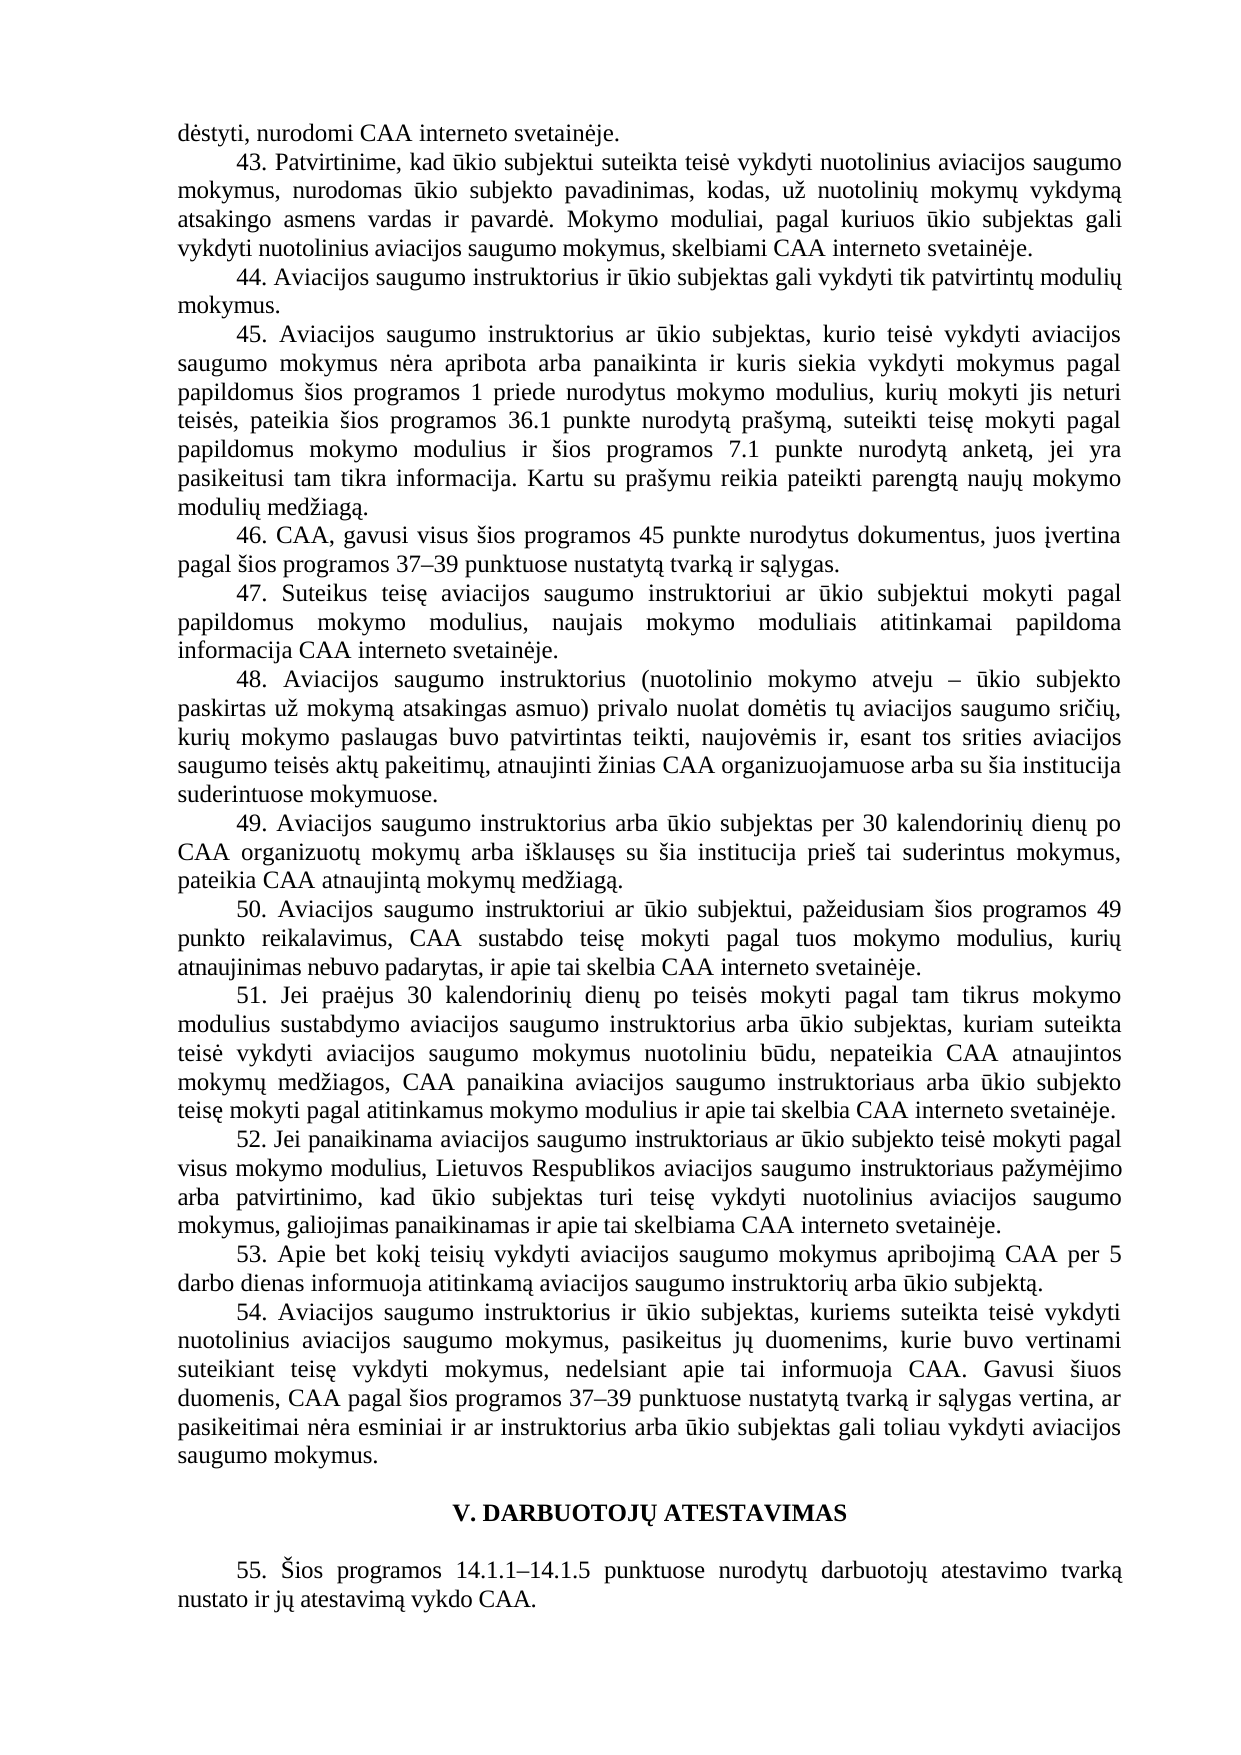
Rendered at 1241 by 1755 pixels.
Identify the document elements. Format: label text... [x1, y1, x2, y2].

text 44. Aviacijos saugumo instruktorius ir ūkio subjektas gali vykdyti tik patvirtintų modulių mokymus. [177, 262, 1122, 319]
text 50. Aviacijos saugumo instruktoriui ar ūkio subjektui, pažeidusiam šios programos 49 punkto reikalavimus, CAA sustabdo teisę mokyti pagal tuos mokymo modulius, kurių atnaujinimas nebuvo padarytas, ir apie tai skelbia CAA interneto svetainėje. [177, 894, 1122, 981]
text 43. Patvirtinime, kad ūkio subjektui suteikta teisė vykdyti nuotolinius aviacijos saugumo mokymus, nurodomas ūkio subjekto pavadinimas, kodas, už nuotolinių mokymų vykdymą atsakingo asmens vardas ir pavardė. Mokymo moduliai, pagal kuriuos ūkio subjektas gali vykdyti nuotolinius aviacijos saugumo mokymus, skelbiami CAA interneto svetainėje. [177, 147, 1122, 262]
text 48. Aviacijos saugumo instruktorius (nuotolinio mokymo atveju – ūkio subjekto paskirtas už mokymą atsakingas asmuo) privalo nuolat domėtis tų aviacijos saugumo sričių, kurių mokymo paslaugas buvo patvirtintas teikti, naujovėmis ir, esant tos srities aviacijos saugumo teisės aktų pakeitimų, atnaujinti žinias CAA organizuojamuose arba su šia institucija suderintuose mokymuose. [177, 664, 1122, 808]
text 52. Jei panaikinama aviacijos saugumo instruktoriaus ar ūkio subjekto teisė mokyti pagal visus mokymo modulius, Lietuvos Respublikos aviacijos saugumo instruktoriaus pažymėjimo arba patvirtinimo, kad ūkio subjektas turi teisę vykdyti nuotolinius aviacijos saugumo mokymus, galiojimas panaikinamas ir apie tai skelbiama CAA interneto svetainėje. [177, 1124, 1122, 1239]
text 49. Aviacijos saugumo instruktorius arba ūkio subjektas per 30 kalendorinių dienų po CAA organizuotų mokymų arba išklausęs su šia institucija prieš tai suderintus mokymus, pateikia CAA atnaujintą mokymų medžiagą. [177, 808, 1122, 894]
text 45. Aviacijos saugumo instruktorius ar ūkio subjektas, kurio teisė vykdyti aviacijos saugumo mokymus nėra apribota arba panaikinta ir kuris siekia vykdyti mokymus pagal papildomus šios programos 1 priede nurodytus mokymo modulius, kurių mokyti jis neturi teisės, pateikia šios programos 36.1 punkte nurodytą prašymą, suteikti teisę mokyti pagal papildomus mokymo modulius ir šios programos 7.1 punkte nurodytą anketą, jei yra pasikeitusi tam tikra informacija. Kartu su prašymu reikia pateikti parengtą naujų mokymo modulių medžiagą. [177, 319, 1122, 521]
text 51. Jei praėjus 30 kalendorinių dienų po teisės mokyti pagal tam tikrus mokymo modulius sustabdymo aviacijos saugumo instruktorius arba ūkio subjektas, kuriam suteikta teisė vykdyti aviacijos saugumo mokymus nuotoliniu būdu, nepateikia CAA atnaujintos mokymų medžiagos, CAA panaikina aviacijos saugumo instruktoriaus arba ūkio subjekto teisę mokyti pagal atitinkamus mokymo modulius ir apie tai skelbia CAA interneto svetainėje. [177, 981, 1122, 1124]
text 55. Šios programos 14.1.1–14.1.5 punktuose nurodytų darbuotojų atestavimo tvarką nustato ir jų atestavimą vykdo CAA. [177, 1556, 1122, 1613]
text 54. Aviacijos saugumo instruktorius ir ūkio subjektas, kuriems suteikta teisė vykdyti nuotolinius aviacijos saugumo mokymus, pasikeitus jų duomenims, kurie buvo vertinami suteikiant teisę vykdyti mokymus, nedelsiant apie tai informuoja CAA. Gavusi šiuos duomenis, CAA pagal šios programos 37–39 punktuose nustatytą tvarką ir sąlygas vertina, ar pasikeitimai nėra esminiai ir ar instruktorius arba ūkio subjektas gali toliau vykdyti aviacijos saugumo mokymus. [177, 1297, 1122, 1469]
text 47. Suteikus teisę aviacijos saugumo instruktoriui ar ūkio subjektui mokyti pagal papildomus mokymo modulius, naujais mokymo moduliais atitinkamai papildoma informacija CAA interneto svetainėje. [177, 578, 1122, 664]
text 53. Apie bet kokį teisių vykdyti aviacijos saugumo mokymus apribojimą CAA per 5 darbo dienas informuoja atitinkamą aviacijos saugumo instruktorių arba ūkio subjektą. [177, 1239, 1122, 1297]
text 46. CAA, gavusi visus šios programos 45 punkte nurodytus dokumentus, juos įvertina pagal šios programos 37–39 punktuose nustatytą tvarką ir sąlygas. [177, 521, 1122, 578]
text dėstyti, nurodomi CAA interneto svetainėje. [177, 118, 1122, 147]
text V. DARBUOTOJŲ ATESTAVIMAS [177, 1498, 1122, 1527]
